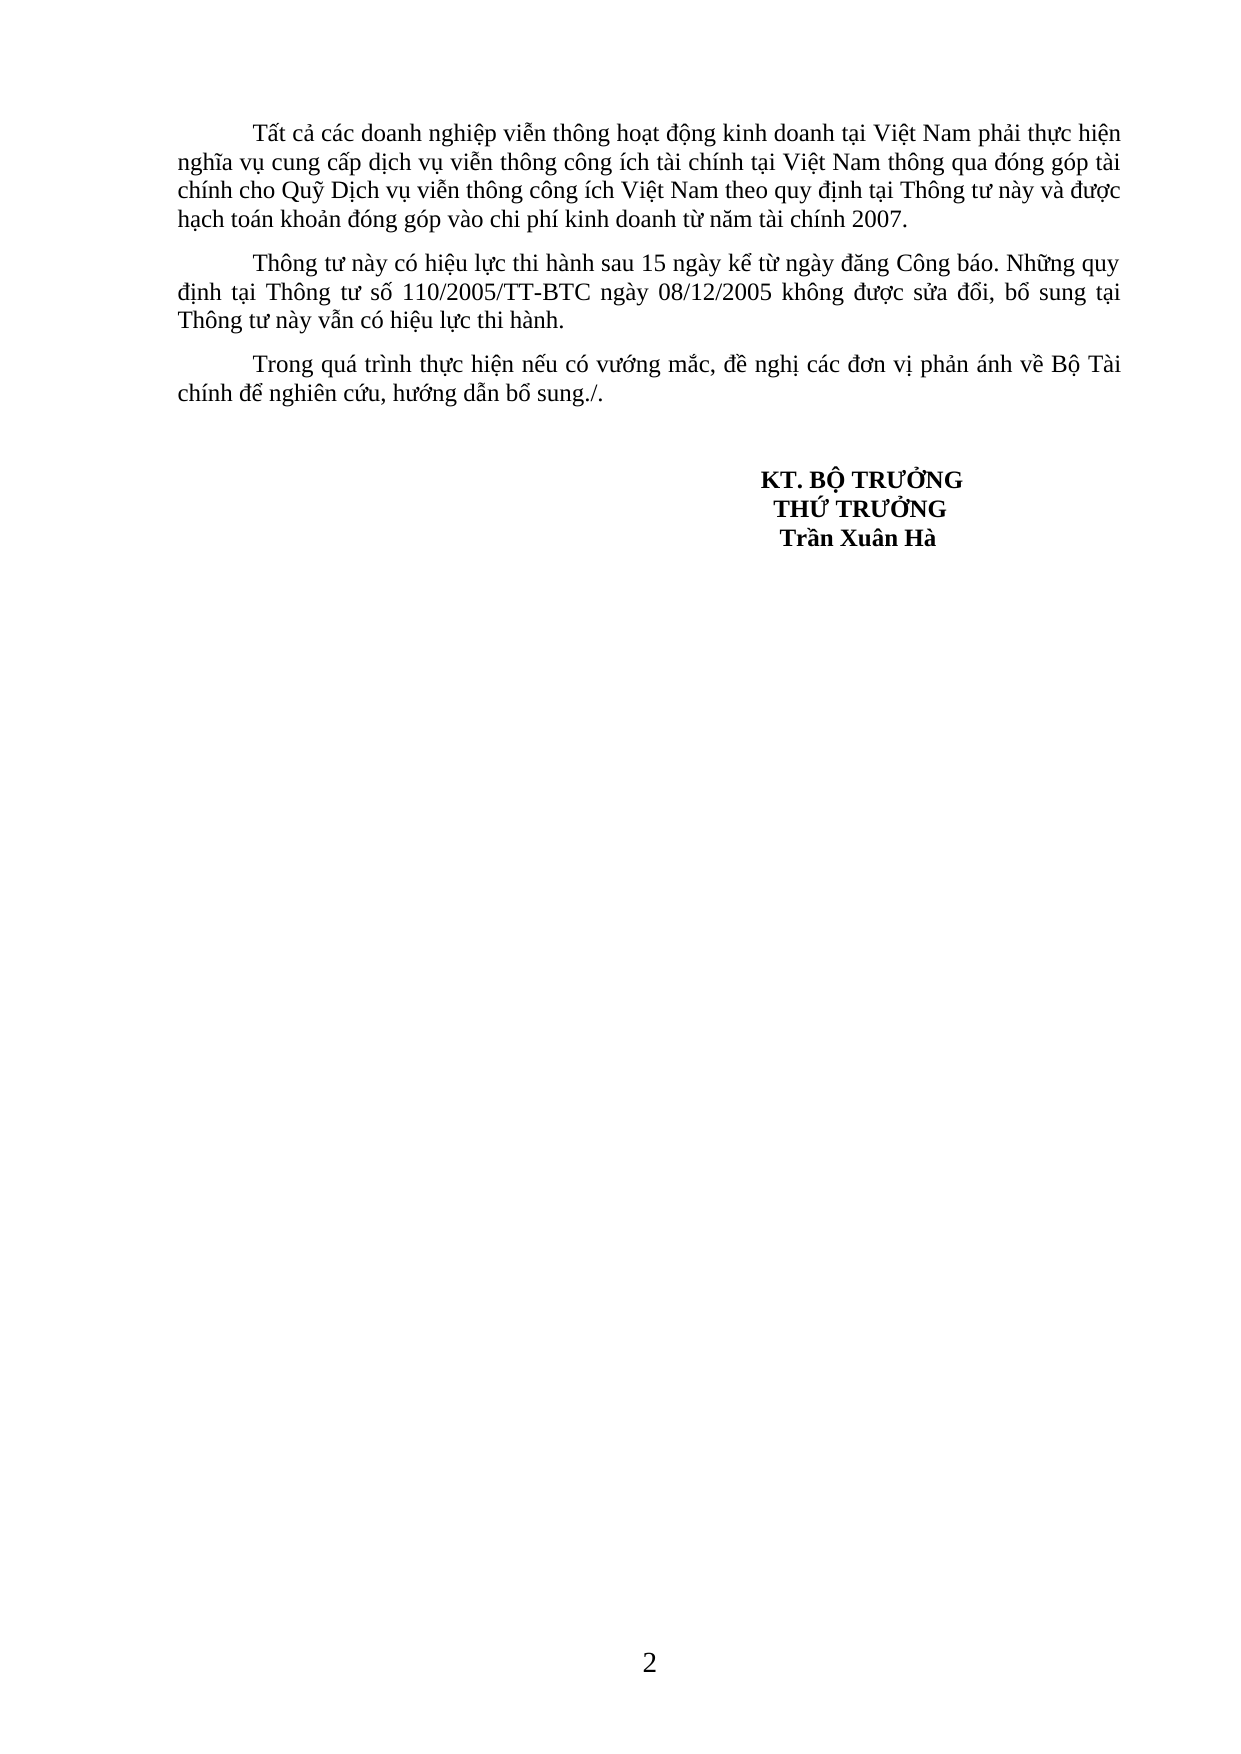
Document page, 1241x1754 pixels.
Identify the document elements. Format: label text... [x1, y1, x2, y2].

text Trần Xuân Hà [177, 523, 1122, 552]
text Tất cả các doanh nghiệp viễn thông hoạt động kinh doanh tại Việt Nam phải thực hiện nghĩa vụ cung cấp dịch vụ viễn thông công ích tài chính tại Việt Nam thông qua đóng góp tài chính cho Quỹ Dịch vụ viễn thông công ích Việt Nam theo quy định tại Thông tư này và được hạch toán khoản đóng góp vào chi phí kinh doanh từ năm tài chính 2007. [177, 118, 1122, 233]
text Trong quá trình thực hiện nếu có vướng mắc, đề nghị các đơn vị phản ánh về Bộ Tài chính để nghiên cứu, hướng dẫn bổ sung./. [177, 349, 1122, 407]
text Thông tư này có hiệu lực thi hành sau 15 ngày kể từ ngày đăng Công báo. Những quy định tại Thông tư số 110/2005/TT-BTC ngày 08/12/2005 không được sửa đổi, bổ sung tại Thông tư này vẫn có hiệu lực thi hành. [177, 248, 1122, 334]
text KT. BỘ TRƯỞNG [177, 466, 1122, 494]
text THỨ TRƯỞNG [177, 494, 1122, 523]
